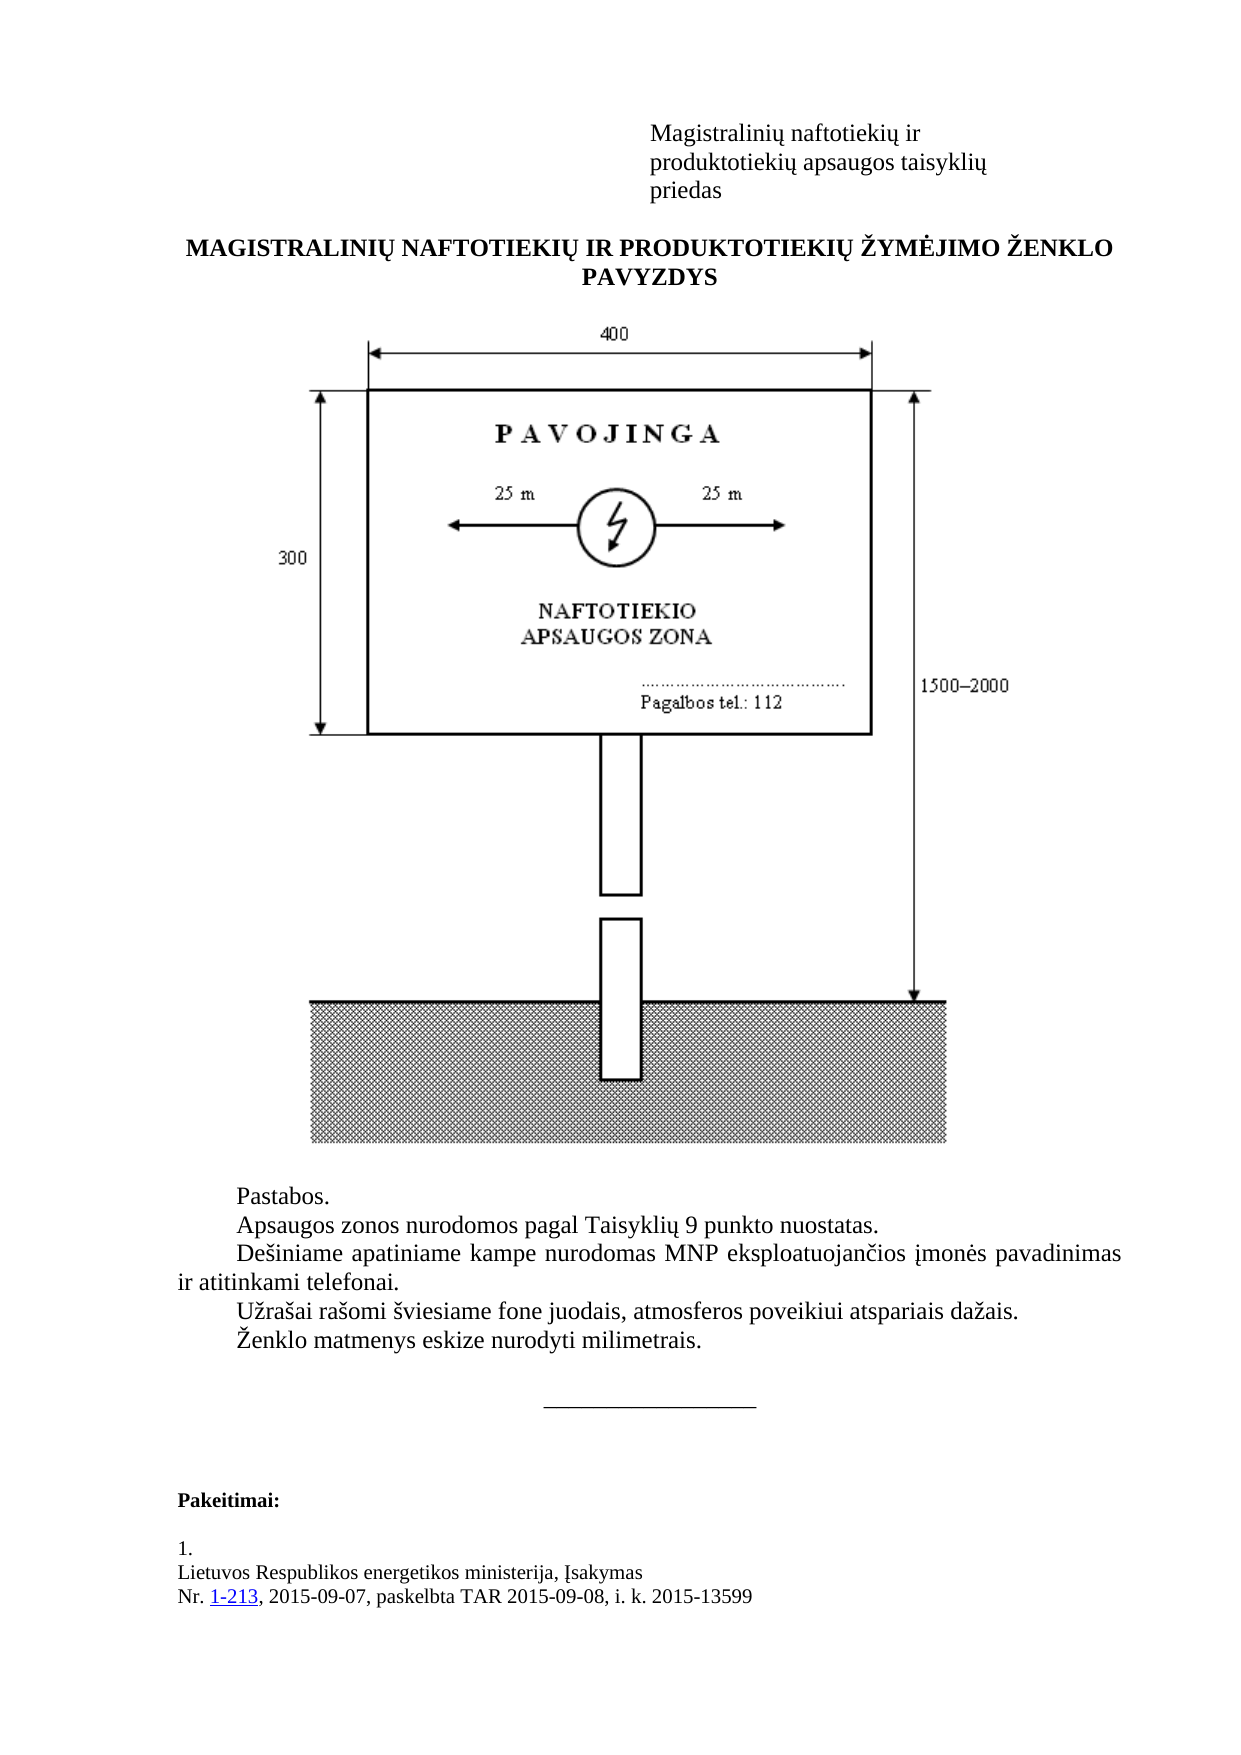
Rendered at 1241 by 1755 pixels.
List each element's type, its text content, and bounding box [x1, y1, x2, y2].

text Užrašai rašomi šviesiame fone juodais, atmosferos poveikiui atspariais dažais. [177, 1296, 1122, 1325]
text Apsaugos zonos nurodomos pagal Taisyklių 9 punkto nuostatas. [177, 1210, 1122, 1238]
text priedas [649, 176, 1122, 204]
text _________________ [177, 1382, 1122, 1411]
text Ženklo matmenys eskize nurodyti milimetrais. [177, 1325, 1122, 1353]
text Lietuvos Respublikos energetikos ministerija, Įsakymas [177, 1560, 1122, 1584]
text Magistralinių naftotiekių ir [650, 118, 1122, 147]
text Pastabos. [177, 1181, 1122, 1210]
text Pakeitimai: [177, 1488, 1122, 1512]
text produktotiekių apsaugos taisyklių [649, 147, 1122, 176]
text Nr. 1-213, 2015-09-07, paskelbta TAR 2015-09-08, i. k. 2015-13599 [177, 1584, 1122, 1608]
text Dešiniame apatiniame kampe nurodomas MNP eksploatuojančios įmonės pavadinimas ir atitinkami telefonai. [177, 1238, 1122, 1296]
text 1. [177, 1536, 1122, 1560]
text MAGISTRALINIŲ NAFTOTIEKIŲ IR PRODUKTOTIEKIŲ ŽYMĖJIMO ŽENKLO PAVYZDYS [177, 233, 1122, 291]
